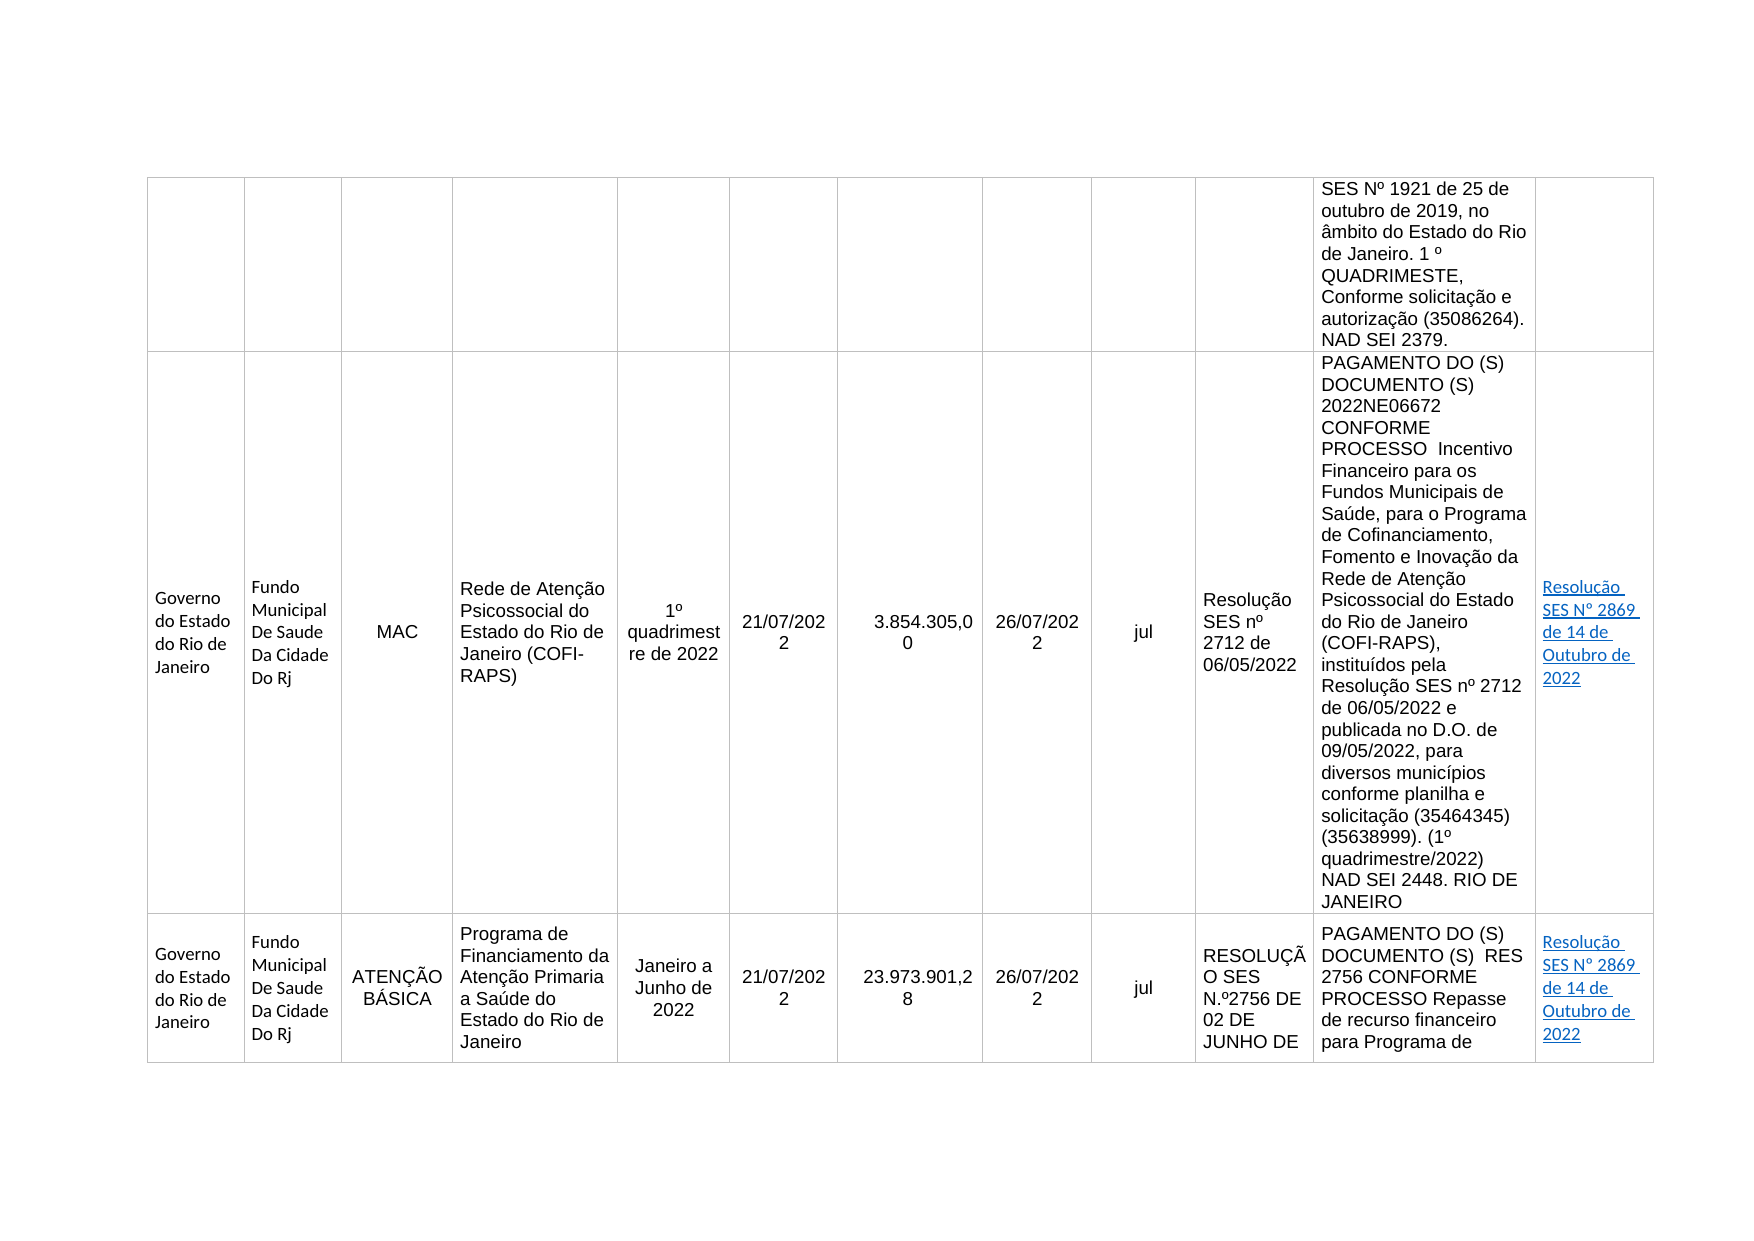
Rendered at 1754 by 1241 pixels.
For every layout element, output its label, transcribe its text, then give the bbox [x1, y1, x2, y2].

table_cell [730, 178, 837, 351]
table_cell Fundo Municipal De Saude Da Cidade Do Rj [245, 352, 341, 912]
table_cell MAC [342, 352, 452, 912]
table_cell 3.854.305,00 [838, 352, 982, 912]
table_cell 21/07/2022 [730, 914, 837, 1062]
table_cell Rede de Atenção Psicossocial do Estado do Rio de Janeiro (COFI-RAPS) [453, 352, 617, 912]
table_cell [148, 178, 244, 351]
table_cell 23.973.901,28 [838, 914, 982, 1062]
table_cell [983, 178, 1091, 351]
table_cell Governo do Estado do Rio de Janeiro [148, 914, 244, 1062]
table_cell Fundo Municipal De Saude Da Cidade Do Rj [245, 914, 341, 1062]
table_cell 1º quadrimestre de 2022 [618, 352, 729, 912]
table_cell Janeiro a Junho de 2022 [618, 914, 729, 1062]
table_cell [342, 178, 452, 351]
table_cell [1536, 178, 1653, 351]
table_cell ATENÇÃO BÁSICA [342, 914, 452, 1062]
table_cell Governo do Estado do Rio de Janeiro [148, 352, 244, 912]
table_cell SES Nº 1921 de 25 de outubro de 2019, no âmbito do Estado do Rio de Janeiro. 1 º QUADRIMESTE, Conforme solicitação e autorização (35086264). NAD SEI 2379. [1314, 178, 1535, 351]
table_cell [1196, 178, 1313, 351]
table_cell [453, 178, 617, 351]
table_cell [838, 178, 982, 351]
table_cell 21/07/2022 [730, 352, 837, 912]
table_cell PAGAMENTO DO (S) DOCUMENTO (S) RES 2756 CONFORME PROCESSO Repasse de recurso financeiro para Programa de [1314, 914, 1535, 1062]
table_cell 26/07/2022 [983, 352, 1091, 912]
table_cell Resolução SES nº 2712 de 06/05/2022 [1196, 352, 1313, 912]
table_cell Resolução SES Nº 2869 de 14 de Outubro de 2022 [1536, 352, 1653, 912]
table_cell [245, 178, 341, 351]
table_cell PAGAMENTO DO (S) DOCUMENTO (S) 2022NE06672 CONFORME PROCESSO Incentivo Financeiro para os Fundos Municipais de Saúde, para o Programa de Cofinanciamento, Fomento e Inovação da Rede de Atenção Psicossocial do Estado do Rio de Janeiro (COFI-RAPS), instituídos pela Resolução SES nº 2712 de 06/05/2022 e publicada no D.O. de 09/05/2022, para diversos municípios conforme planilha e solicitação (35464345) (35638999). (1º quadrimestre/2022) NAD SEI 2448. RIO DE JANEIRO [1314, 352, 1535, 912]
table_cell Resolução SES Nº 2869 de 14 de Outubro de 2022 [1536, 914, 1653, 1062]
table_cell jul [1092, 914, 1195, 1062]
table_cell RESOLUÇÃO SES N.º2756 DE 02 DE JUNHO DE [1196, 914, 1313, 1062]
table_cell Programa de Financiamento da Atenção Primaria a Saúde do Estado do Rio de Janeiro [453, 914, 617, 1062]
table_cell jul [1092, 352, 1195, 912]
table_cell [618, 178, 729, 351]
table_cell [1092, 178, 1195, 351]
table_cell 26/07/2022 [983, 914, 1091, 1062]
